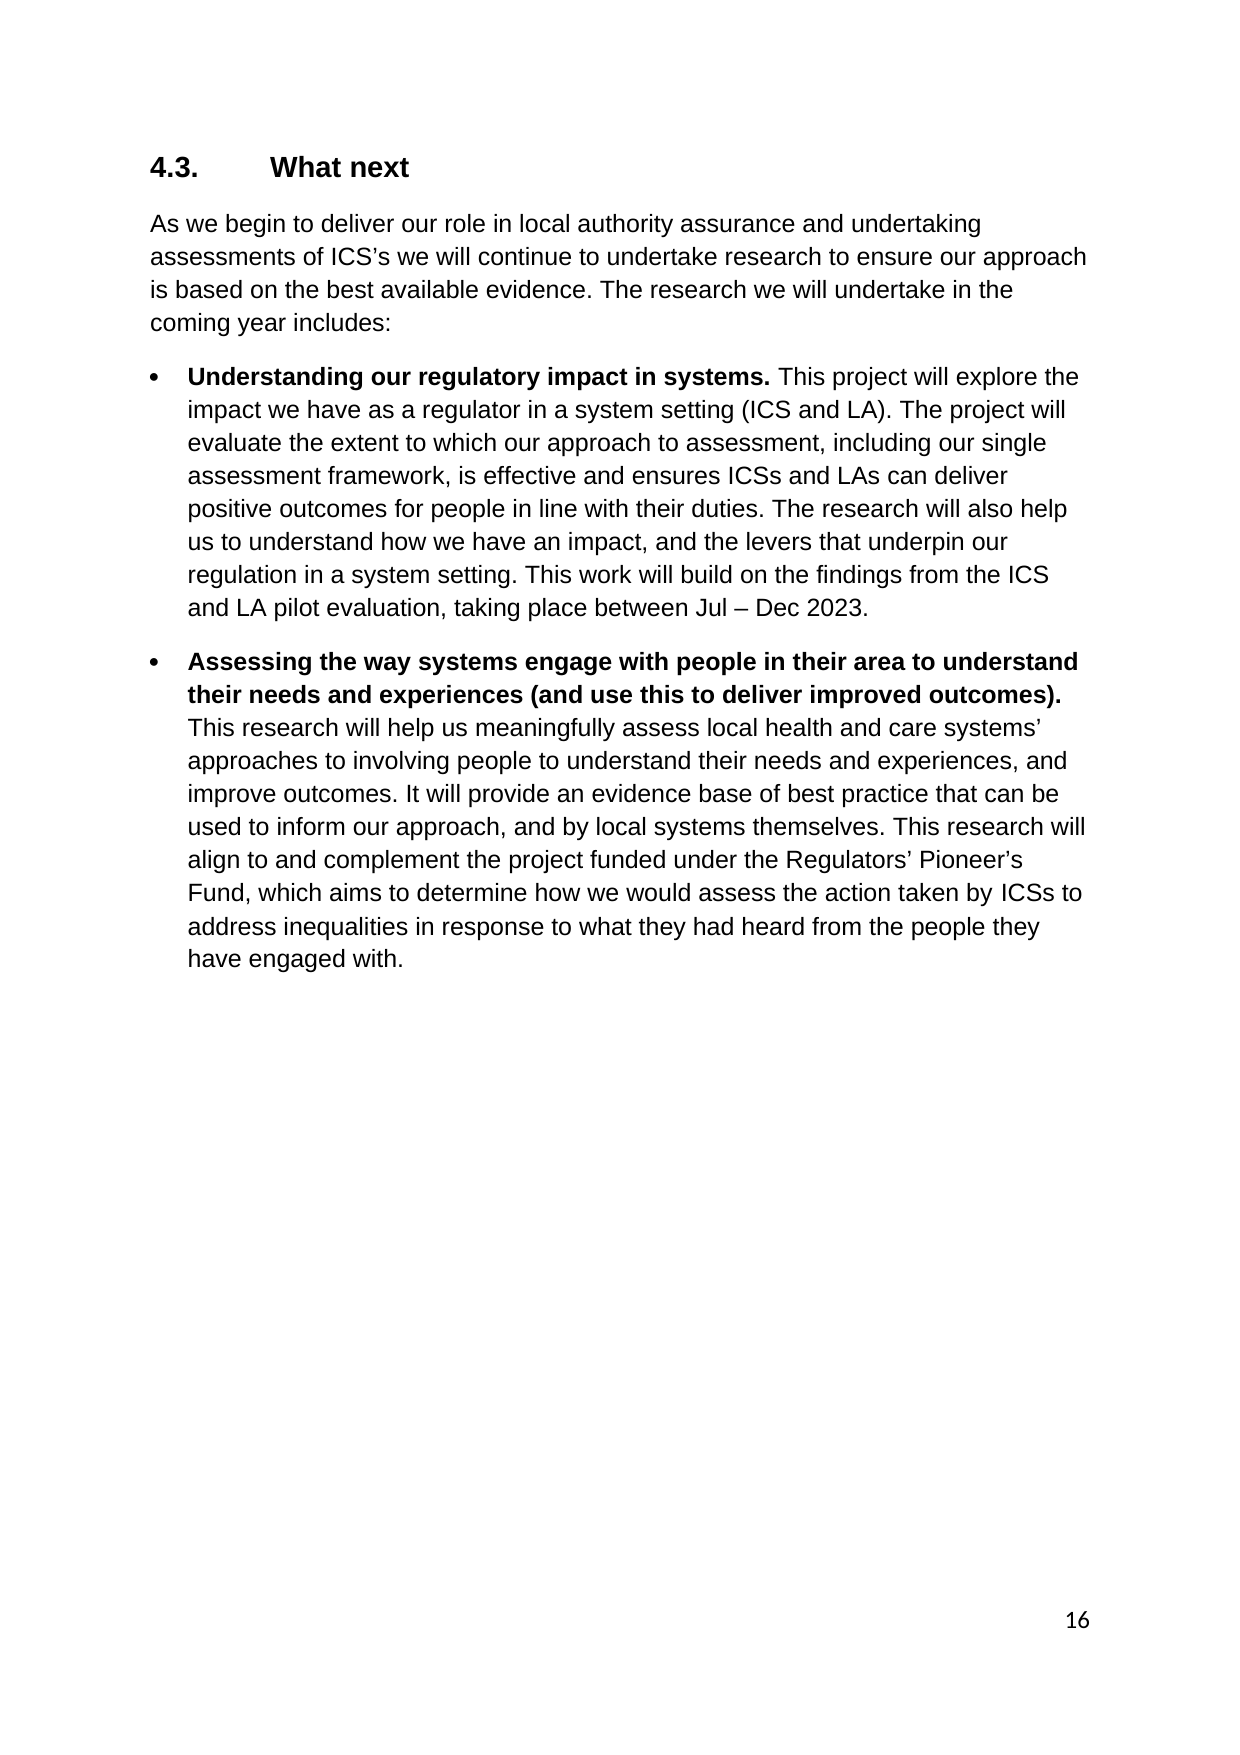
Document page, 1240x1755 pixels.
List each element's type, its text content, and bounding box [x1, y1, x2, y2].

text As we begin to deliver our role in local authority assurance and undertaking assessments of ICS’s we will continue to undertake research to ensure our approach is based on the best available evidence. The research we will undertake in the coming year includes: [150, 209, 1089, 337]
list Assessing the way systems engage with people in their area to understand their needs and experiences (and use this to deliver improved outcomes). This research will help us meaningfully assess local health and care systems’ approaches to involving people to understand their needs and experiences, and improve outcomes. It will provide an evidence base of best practice that can be used to inform our approach, and by local systems themselves. This research will align to and complement the project funded under the Regulators’ Pioneer’s Fund, which aims to determine how we would assess the action taken by ICSs to address inequalities in response to what they had heard from the people they have engaged with. [150, 647, 1089, 973]
list Understanding our regulatory impact in systems. This project will explore the impact we have as a regulator in a system setting (ICS and LA). The project will evaluate the extent to which our approach to assessment, including our single assessment framework, is effective and ensures ICSs and LAs can deliver positive outcomes for people in line with their duties. The research will also help us to understand how we have an impact, and the levers that underpin our regulation in a system setting. This work will build on the findings from the ICS and LA pilot evaluation, taking place between Jul – Dec 2023. [150, 362, 1089, 622]
list What next [150, 150, 1089, 183]
